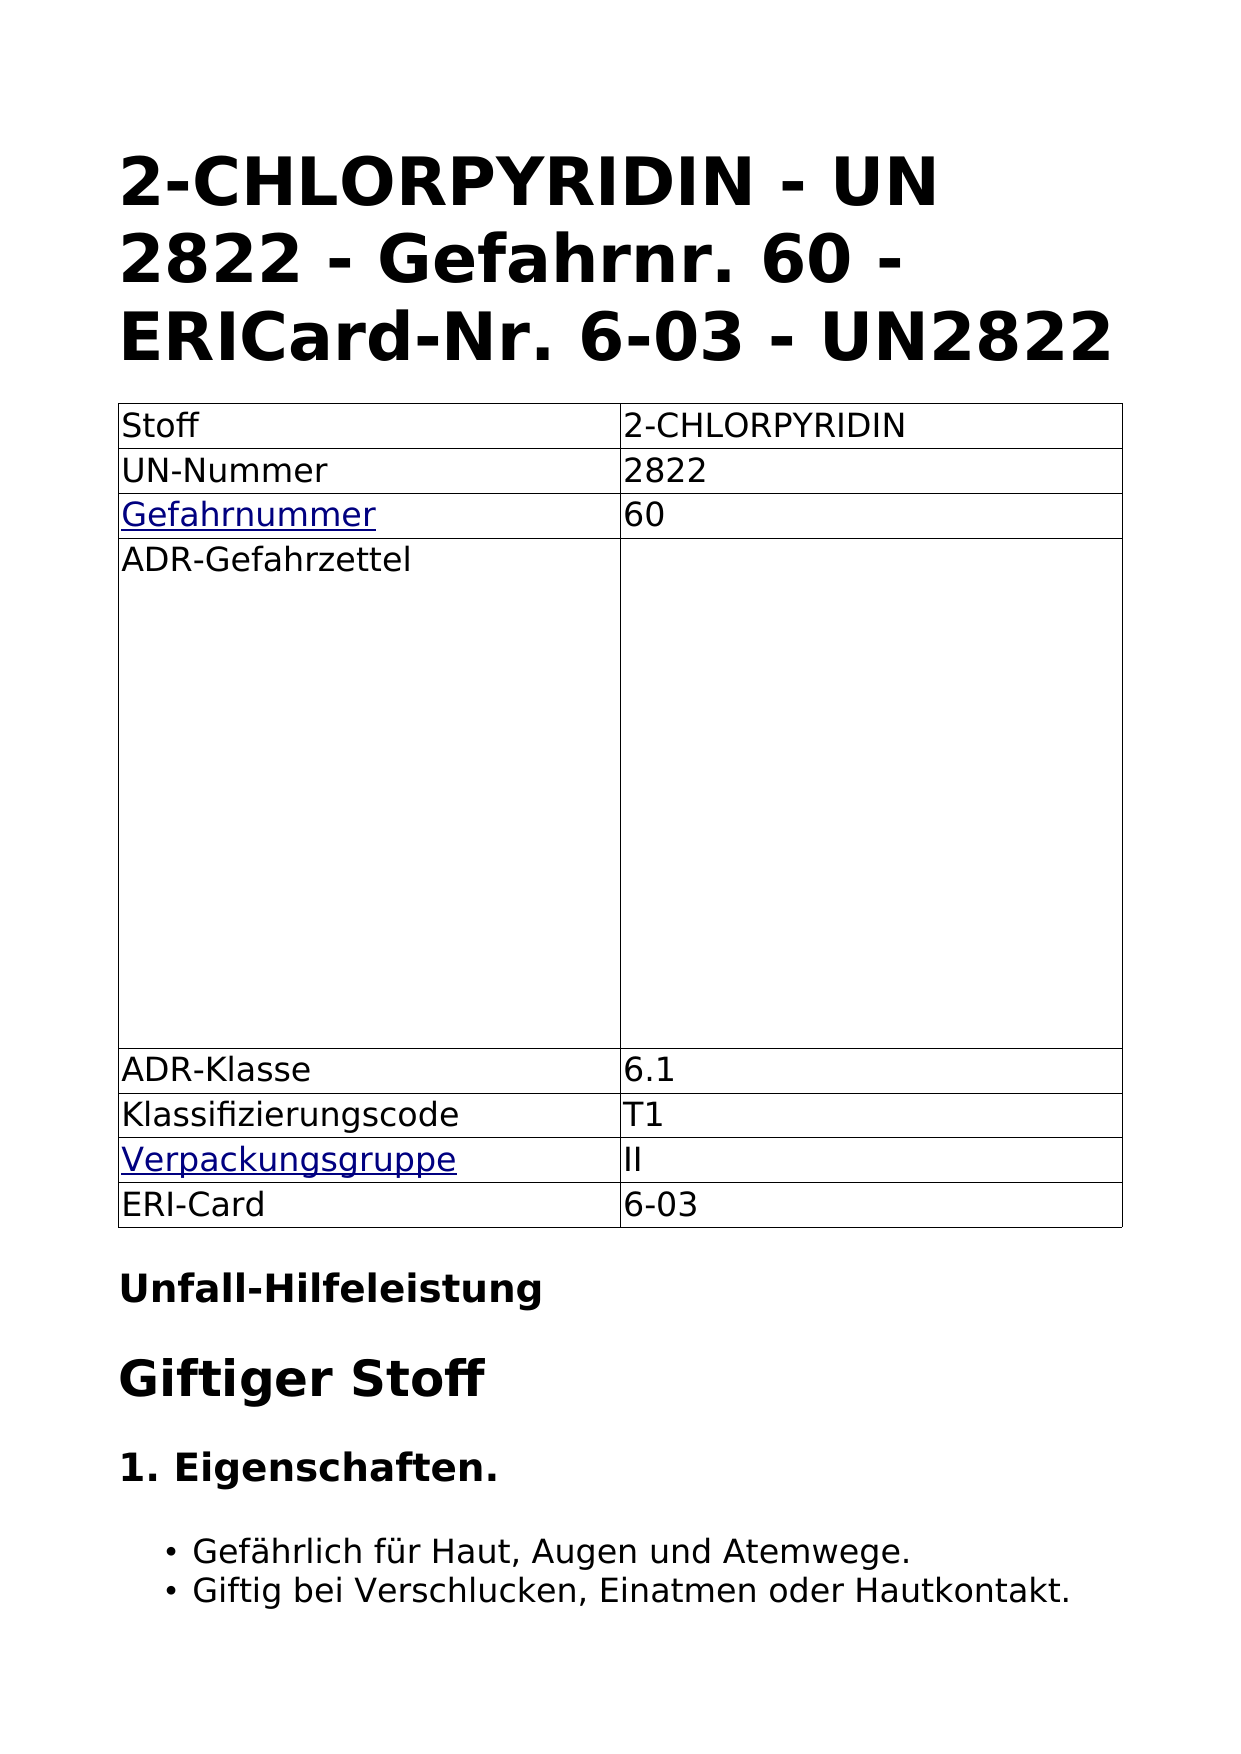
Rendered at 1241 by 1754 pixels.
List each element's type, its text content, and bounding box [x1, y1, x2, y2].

subtitle 2-CHLORPYRIDIN - UN 2822 - Gefahrnr. 60 - ERICard-Nr. 6-03 - UN2822 [118, 143, 1122, 376]
table_cell 2822 [621, 449, 1122, 493]
subtitle Unfall-Hilfeleistung [118, 1267, 1122, 1312]
table_cell 60 [621, 494, 1122, 538]
table_cell Klassifizierungscode [119, 1094, 620, 1137]
table_cell ERI-Card [119, 1183, 620, 1227]
table_cell 6-03 [621, 1183, 1122, 1227]
list Giftig bei Verschlucken, Einatmen oder Hautkontakt. [177, 1571, 1122, 1610]
table_cell T1 [621, 1094, 1122, 1137]
table_cell ADR-Gefahrzettel [119, 539, 620, 1048]
table_cell 6.1 [621, 1049, 1122, 1092]
table_cell ADR-Klasse [119, 1049, 620, 1092]
subtitle 1. Eigenschaften. [118, 1445, 1122, 1490]
list Gefährlich für Haut, Augen und Atemwege. [177, 1532, 1122, 1571]
table_cell UN-Nummer [119, 449, 620, 493]
subtitle Giftiger Stoff [118, 1349, 1122, 1408]
table_cell [621, 539, 1122, 1048]
table_header Stoff [119, 404, 620, 448]
table_cell Gefahrnummer [119, 494, 620, 538]
table_cell II [621, 1138, 1122, 1182]
table_cell Verpackungsgruppe [119, 1138, 620, 1182]
table_header 2-CHLORPYRIDIN [621, 404, 1122, 448]
